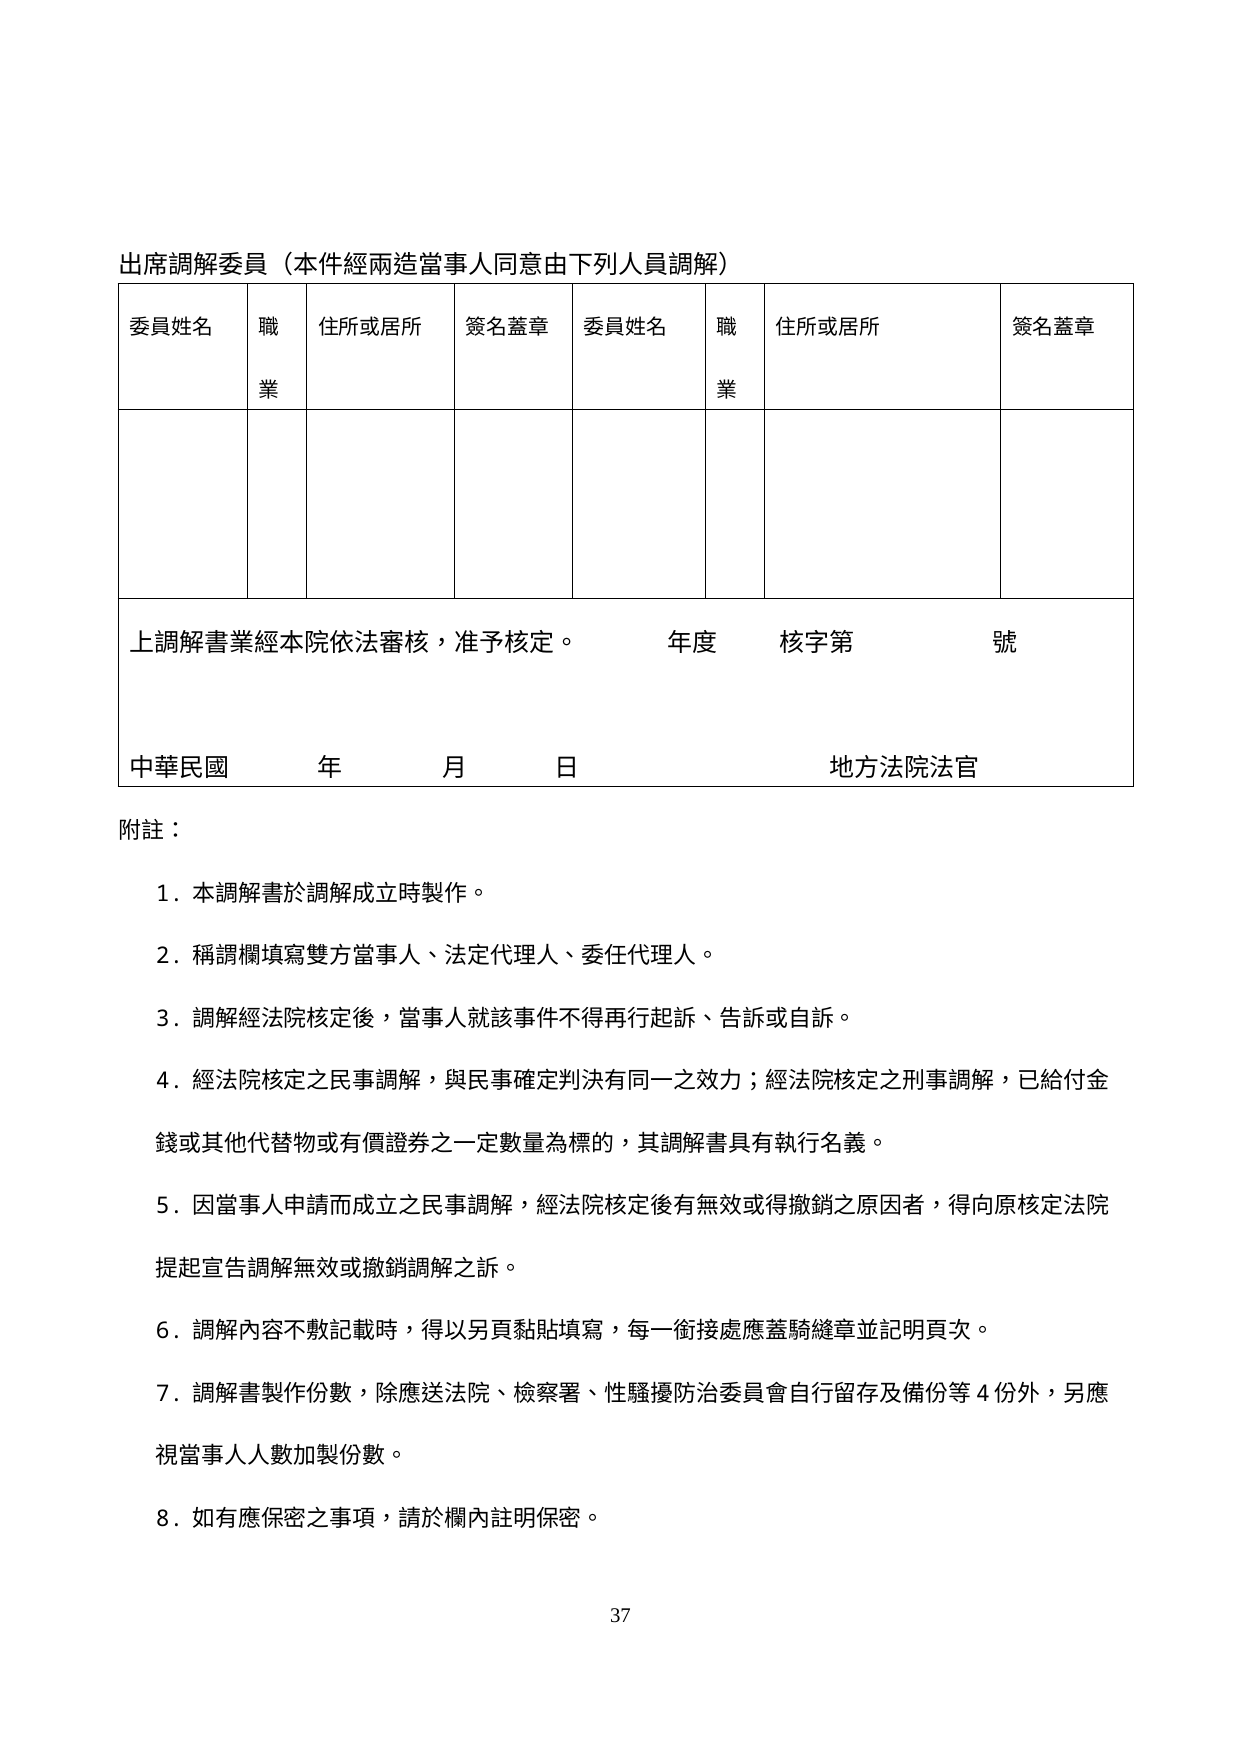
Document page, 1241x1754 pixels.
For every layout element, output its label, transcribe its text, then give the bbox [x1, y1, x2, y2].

table_cell [455, 410, 572, 598]
table_header 委員姓名 [119, 284, 247, 409]
list 調解內容不敷記載時，得以另頁黏貼填寫，每一銜接處應蓋騎縫章並記明頁次。 [156, 1287, 1122, 1350]
text 出席調解委員（本件經兩造當事人同意由下列人員調解） [118, 221, 1122, 283]
list 調解經法院核定後，當事人就該事件不得再行起訴、告訴或自訴。 [156, 975, 1122, 1037]
table_header 職業 [706, 284, 764, 409]
table_cell [307, 410, 454, 598]
table_cell [765, 410, 1000, 598]
table_header 職業 [248, 284, 306, 409]
table_cell [248, 410, 306, 598]
list 本調解書於調解成立時製作。 [156, 850, 1122, 912]
table_cell [1001, 410, 1133, 598]
table_header 簽名蓋章 [1001, 284, 1133, 409]
table_header 住所或居所 [307, 284, 454, 409]
table_header 住所或居所 [765, 284, 1000, 409]
list 調解書製作份數，除應送法院、檢察署、性騷擾防治委員會自行留存及備份等4份外，另應視當事人人數加製份數。 [156, 1350, 1122, 1475]
list 經法院核定之民事調解，與民事確定判決有同一之效力；經法院核定之刑事調解，已給付金錢或其他代替物或有價證券之一定數量為標的，其調解書具有執行名義。 [156, 1037, 1122, 1162]
list 因當事人申請而成立之民事調解，經法院核定後有無效或得撤銷之原因者，得向原核定法院提起宣告調解無效或撤銷調解之訴。 [156, 1162, 1122, 1287]
list 如有應保密之事項，請於欄內註明保密。 [156, 1475, 1122, 1537]
text 附註： [118, 787, 1122, 850]
list 稱謂欄填寫雙方當事人、法定代理人、委任代理人。 [156, 912, 1122, 975]
table_header 簽名蓋章 [455, 284, 572, 409]
table_cell [119, 410, 247, 598]
table_header 委員姓名 [573, 284, 705, 409]
table_cell 上調解書業經本院依法審核，准予核定。 年度 核字第 號 中華民國 年 月 日 地方法院法官 [119, 599, 1133, 786]
table_cell [706, 410, 764, 598]
table_cell [573, 410, 705, 598]
